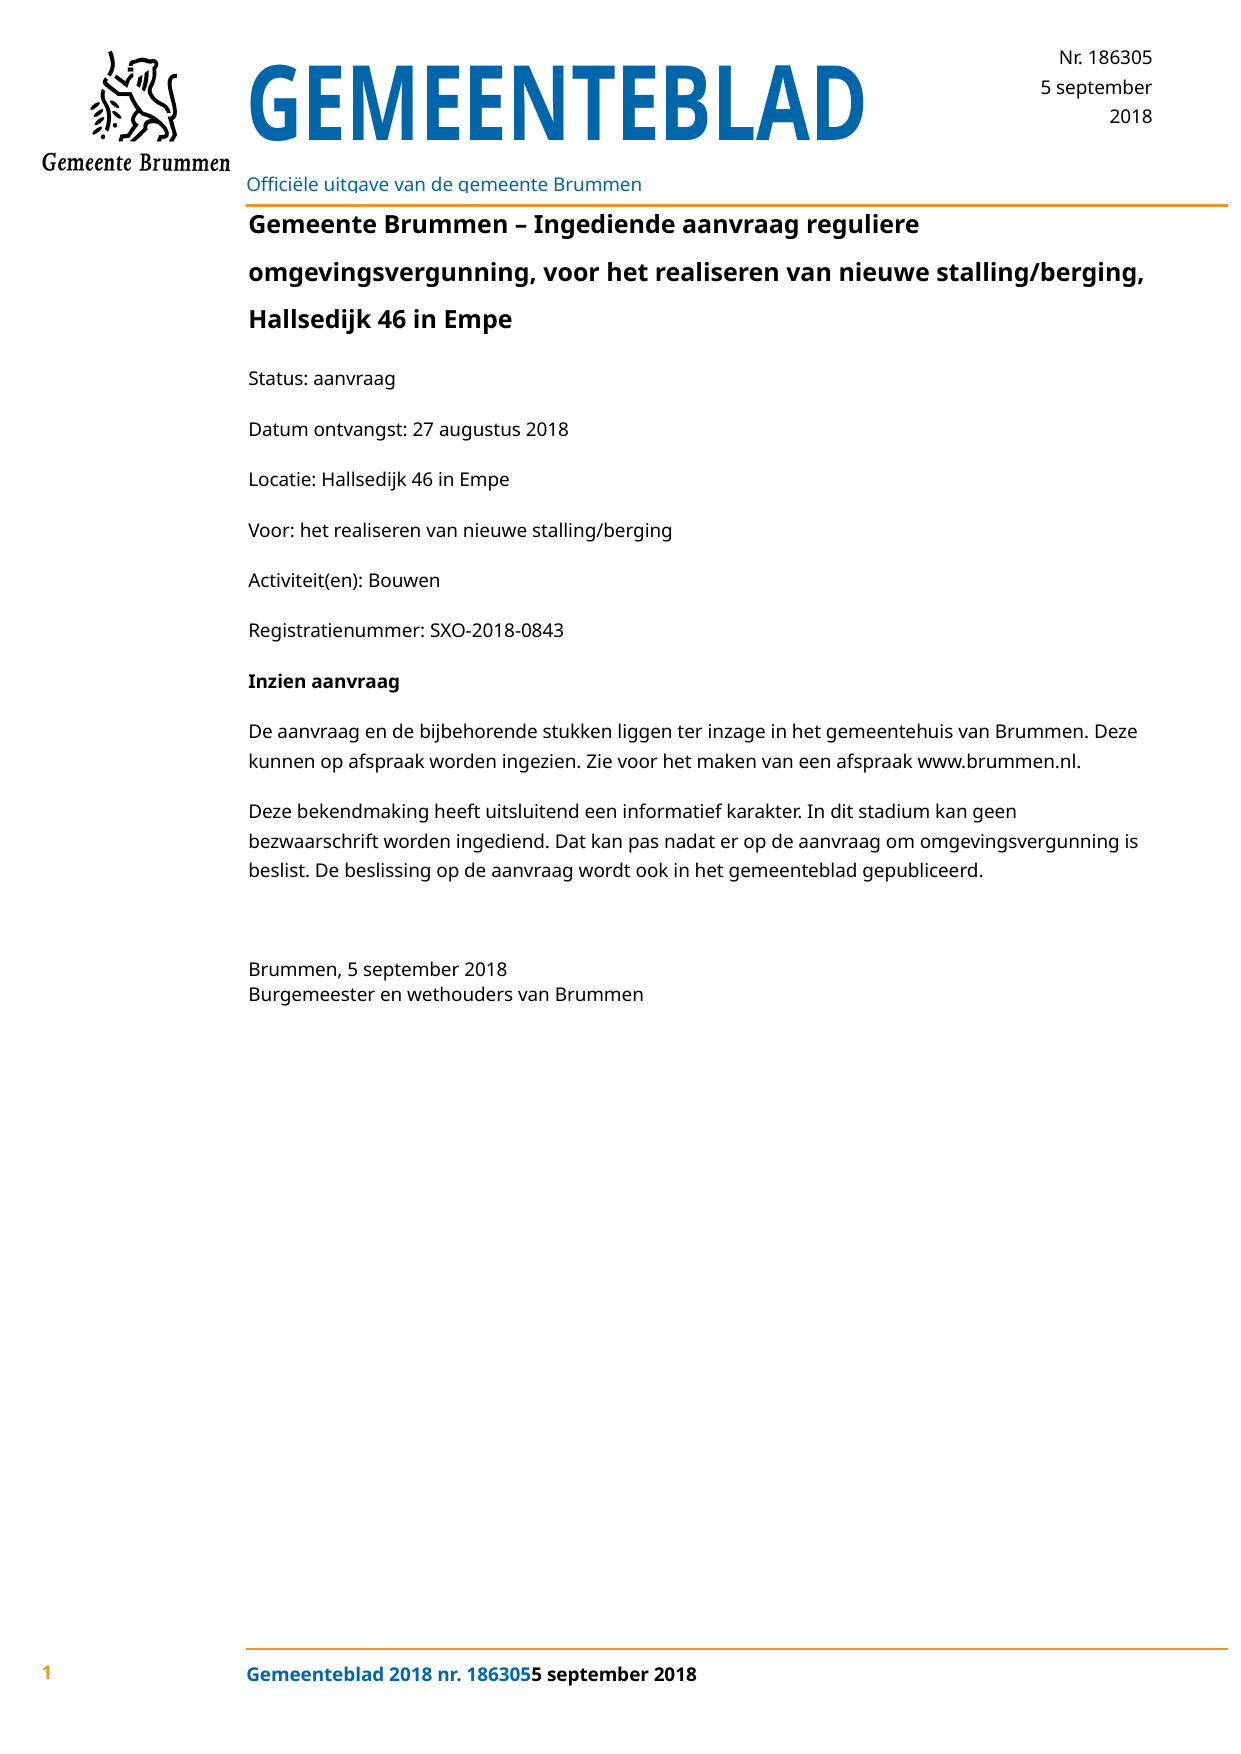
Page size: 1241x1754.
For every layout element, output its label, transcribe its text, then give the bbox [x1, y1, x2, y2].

text Burgemeester en wethouders van Brummen [248, 982, 1152, 1007]
text Status: aanvraag [248, 366, 1152, 391]
text Deze bekendmaking heeft uitsluitend een informatief karakter. In dit stadium kan geen bezwaarschrift worden ingediend. Dat kan pas nadat er op de aanvraag om omgevingsvergunning is beslist. De beslissing op de aanvraag wordt ook in het gemeenteblad gepubliceerd. [248, 798, 1152, 883]
picture [41, 47, 231, 172]
text De aanvraag en de bijbehorende stukken liggen ter inzage in het gemeentehuis van Brummen. Deze kunnen op afspraak worden ingezien. Zie voor het maken van een afspraak www.brummen.nl. [248, 718, 1152, 774]
text Locatie: Hallsedijk 46 in Empe [248, 466, 1152, 492]
text Registratienummer: SXO-2018-0843 [248, 618, 1152, 643]
text Datum ontvangst: 27 augustus 2018 [248, 416, 1152, 442]
text Gemeente Brummen – Ingediende aanvraag reguliere omgevingsvergunning, voor het realiseren van nieuwe stalling/berging, Hallsedijk 46 in Empe [248, 207, 1152, 336]
text Inzien aanvraag [248, 668, 1152, 694]
text Activiteit(en): Bouwen [248, 567, 1152, 593]
text Voor: het realiseren van nieuwe stalling/berging [248, 517, 1152, 542]
text Brummen, 5 september 2018 [248, 956, 1152, 982]
